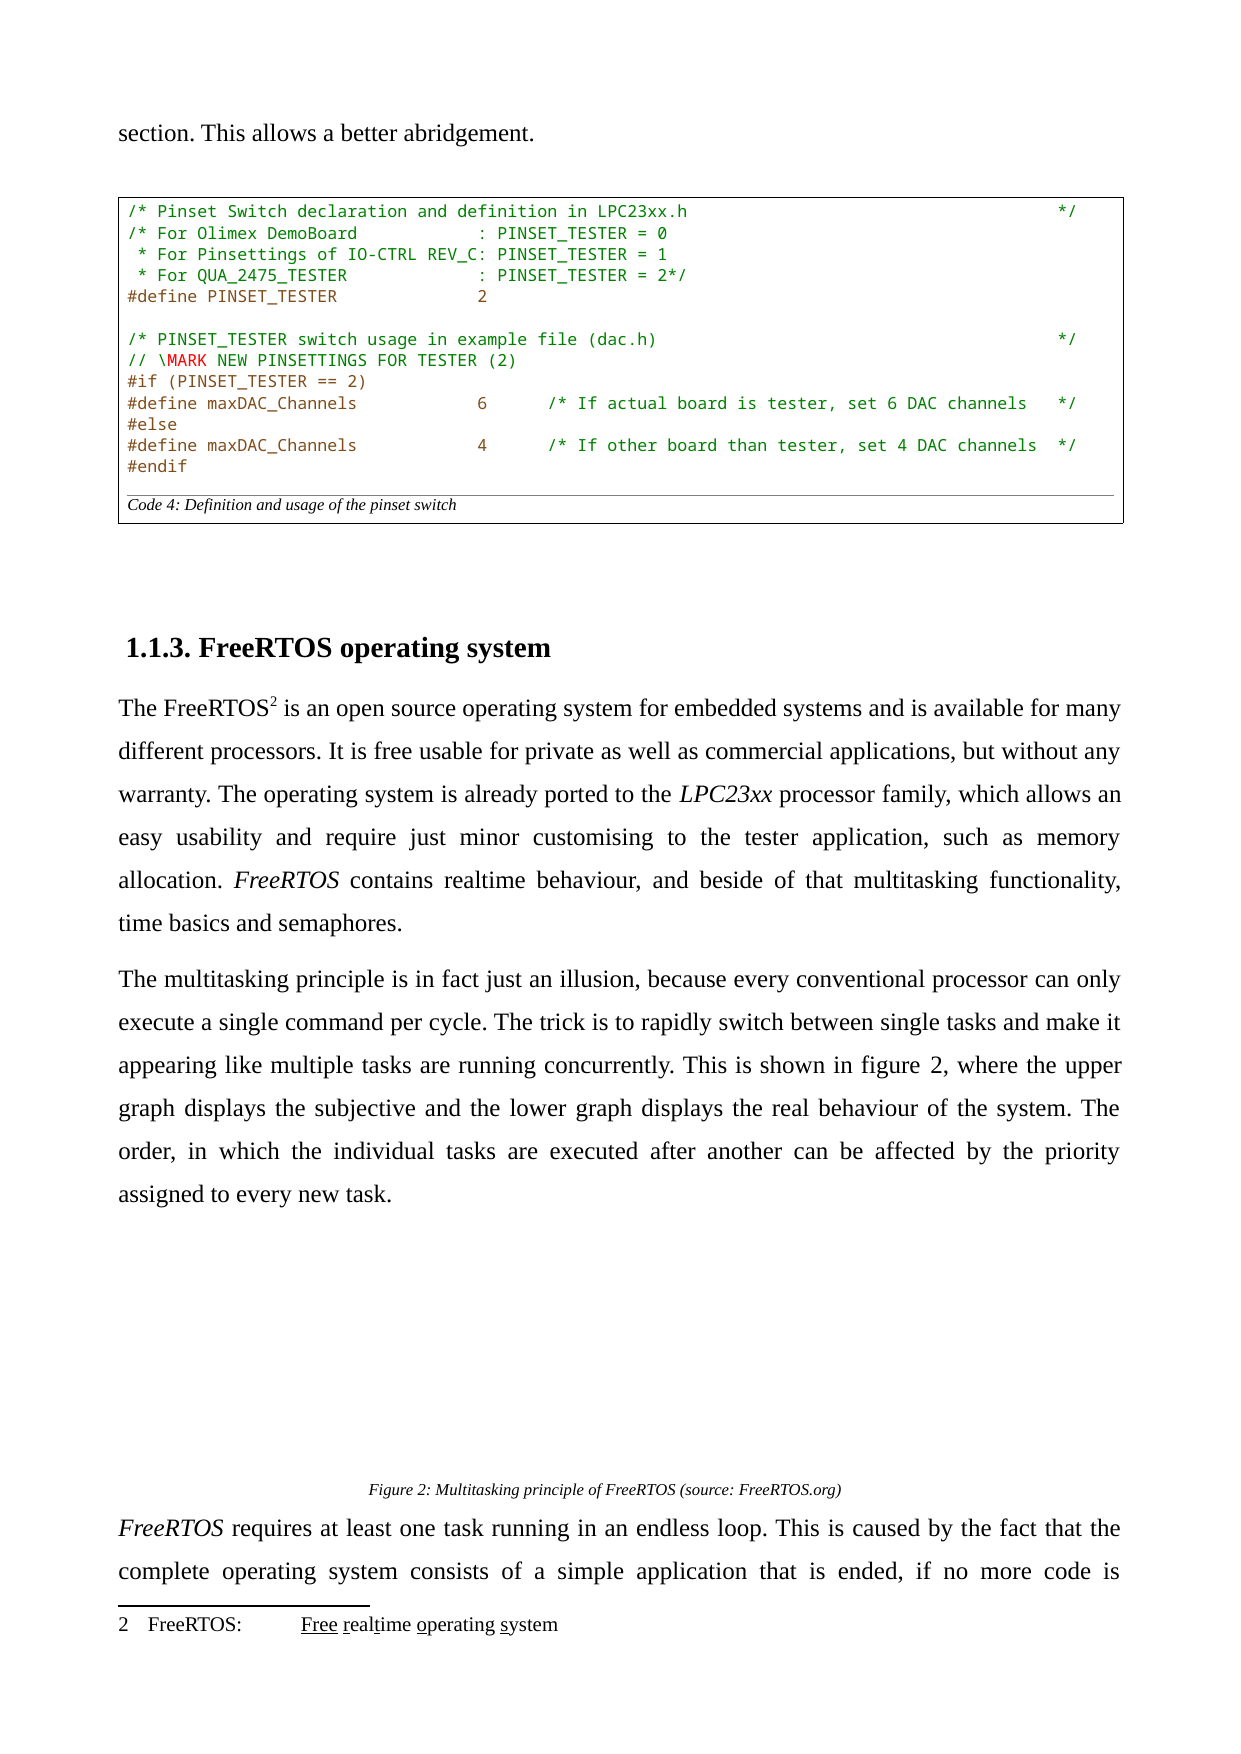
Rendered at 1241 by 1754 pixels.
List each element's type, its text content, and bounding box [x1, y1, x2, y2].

text /* For Olimex DemoBoard : PINSET_TESTER = 0 [127, 227, 1114, 242]
text section. This allows a better abridgement. [118, 118, 1122, 147]
text The FreeRTOS is an open source operating system for embedded systems and is available for many different processors. It is free usable for private as well as commercial applications, but without any warranty. The operating system is already ported to the LPC23xx processor family, which allows an easy usability and require just minor customising to the tester application, such as memory allocation. FreeRTOS contains realtime behaviour, and beside of that multitasking functionality, time basics and semaphores. [118, 693, 1122, 937]
text Code 4: Definition and usage of the pinset switch [127, 496, 1114, 514]
text // \MARK NEW PINSETTINGS FOR TESTER (2) [127, 355, 1114, 369]
text #else [127, 418, 1114, 433]
text * For Pinsettings of IO-CTRL REV_C: PINSET_TESTER = 1 [127, 248, 1114, 263]
text The multitasking principle is in fact just an illusion, because every conventional processor can only execute a single command per cycle. The trick is to rapidly switch between single tasks and make it appearing like multiple tasks are running concurrently. This is shown in figure 2, where the upper graph displays the subjective and the lower graph displays the real behaviour of the system. The order, in which the individual tasks are executed after another can be affected by the priority assigned to every new task. [118, 964, 1122, 1208]
text #define maxDAC_Channels 4 /* If other board than tester, set 4 DAC channels */ [127, 440, 1114, 454]
text #define maxDAC_Channels 6 /* If actual board is tester, set 6 DAC channels */ [127, 397, 1114, 412]
text #endif [127, 461, 1114, 476]
text #if (PINSET_TESTER == 2) [127, 376, 1114, 391]
subtitle FreeRTOS operating system [118, 630, 1122, 663]
text * For QUA_2475_TESTER : PINSET_TESTER = 2*/ [127, 270, 204, 284]
text * For QUA_2475_TESTER : PINSET_TESTER = 2*/ [204, 270, 1114, 284]
text FreeRTOS requires at least one task running in an endless loop. This is caused by the fact that the complete operating system consists of a simple application that is ended, if no more code is [118, 1235, 1122, 1585]
text Figure 2: Multitasking principle of FreeRTOS (source: FreeRTOS.org) [368, 1248, 872, 1498]
text #define PINSET_TESTER 2 [127, 291, 1114, 306]
text /* Pinset Switch declaration and definition in LPC23xx.h */ [127, 206, 1114, 221]
text /* PINSET_TESTER switch usage in example file (dac.h) */ [127, 333, 1114, 348]
text FreeRTOS: Free realtime operating system [118, 1612, 1122, 1636]
